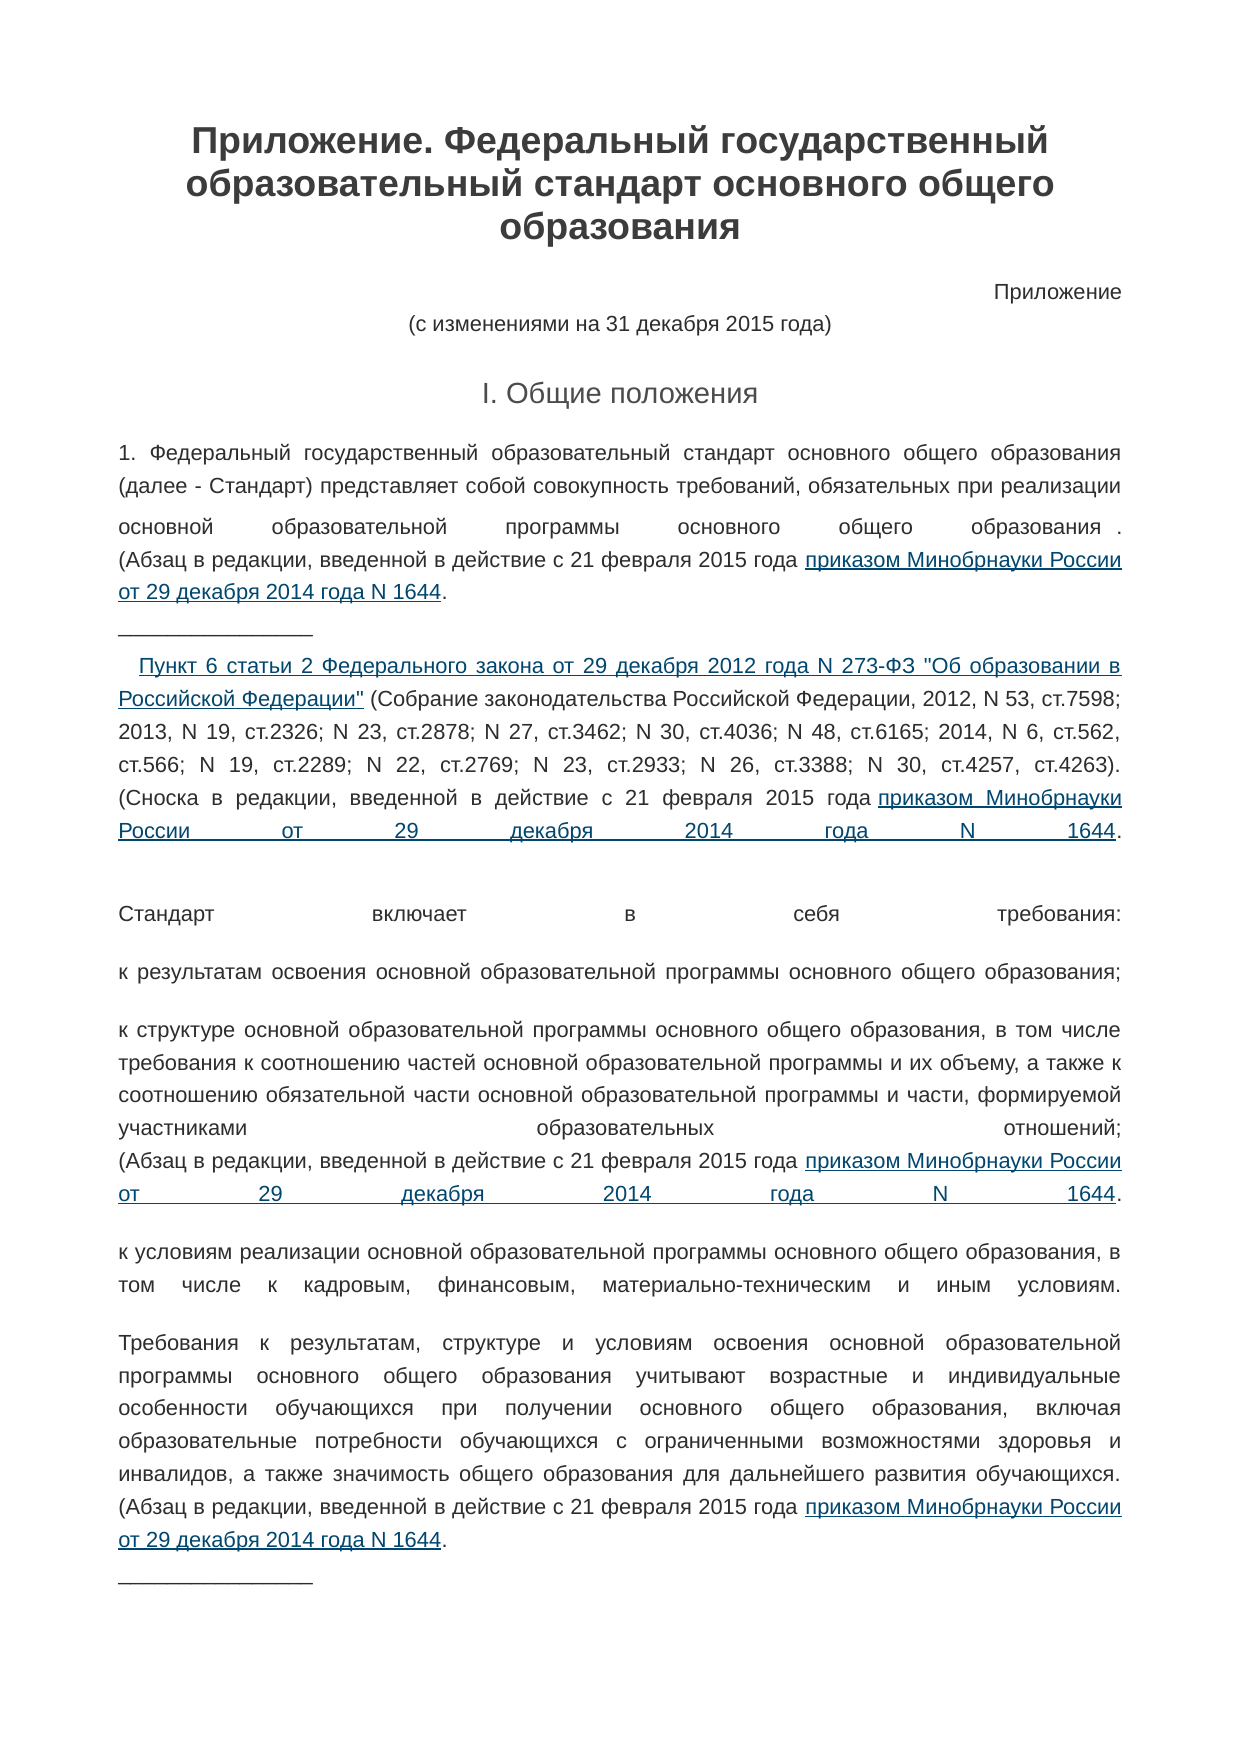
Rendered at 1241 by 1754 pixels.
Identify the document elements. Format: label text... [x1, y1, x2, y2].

text ________________ [118, 604, 1122, 637]
subtitle Приложение. Федеральный государственный образовательный стандарт основного общего образования [118, 118, 1122, 247]
subtitle I. Общие положения [118, 376, 1122, 409]
text Пункт 6 статьи 2 Федерального закона от 29 декабря 2012 года N 273-ФЗ "Об образовании в Российской Федерации" (Собрание законодательства Российской Федерации, 2012, N 53, ст.7598; 2013, N 19, ст.2326; N 23, ст.2878; N 27, ст.3462; N 30, ст.4036; N 48, ст.6165; 2014, N 6, ст.562, ст.566; N 19, ст.2289; N 22, ст.2769; N 23, ст.2933; N 26, ст.3388; N 30, ст.4257, ст.4263). (Сноска в редакции, введенной в действие с 21 февраля 2015 года приказом Минобрнауки России от 29 декабря 2014 года N 1644. Стандарт включает в себя требования: к результатам освоения основной образовательной программы основного общего образования; к структуре основной образовательной программы основного общего образования, в том числе требования к соотношению частей основной образовательной программы и их объему, а также к соотношению обязательной части основной образовательной программы и части, формируемой участниками образовательных отношений; (Абзац в редакции, введенной в действие с 21 февраля 2015 года приказом Минобрнауки России от 29 декабря 2014 года N 1644. к условиям реализации основной образовательной программы основного общего образования, в том числе к кадровым, финансовым, материально-техническим и иным условиям. Требования к результатам, структуре и условиям освоения основной образовательной программы основного общего образования учитывают возрастные и индивидуальные особенности обучающихся при получении основного общего образования, включая образовательные потребности обучающихся с ограниченными возможностями здоровья и инвалидов, а также значимость общего образования для дальнейшего развития обучающихся. (Абзац в редакции, введенной в действие с 21 февраля 2015 года приказом Минобрнауки России от 29 декабря 2014 года N 1644. [118, 637, 1122, 1552]
text ________________ [118, 1552, 1122, 1584]
text (с изменениями на 31 декабря 2015 года) [118, 304, 1122, 337]
text Приложение [118, 271, 1122, 304]
text 1. Федеральный государственный образовательный стандарт основного общего образования (далее - Стандарт) представляет собой совокупность требований, обязательных при реализации основной образовательной программы основного общего образования. (Абзац в редакции, введенной в действие с 21 февраля 2015 года приказом Минобрнауки России от 29 декабря 2014 года N 1644. [118, 433, 1122, 604]
